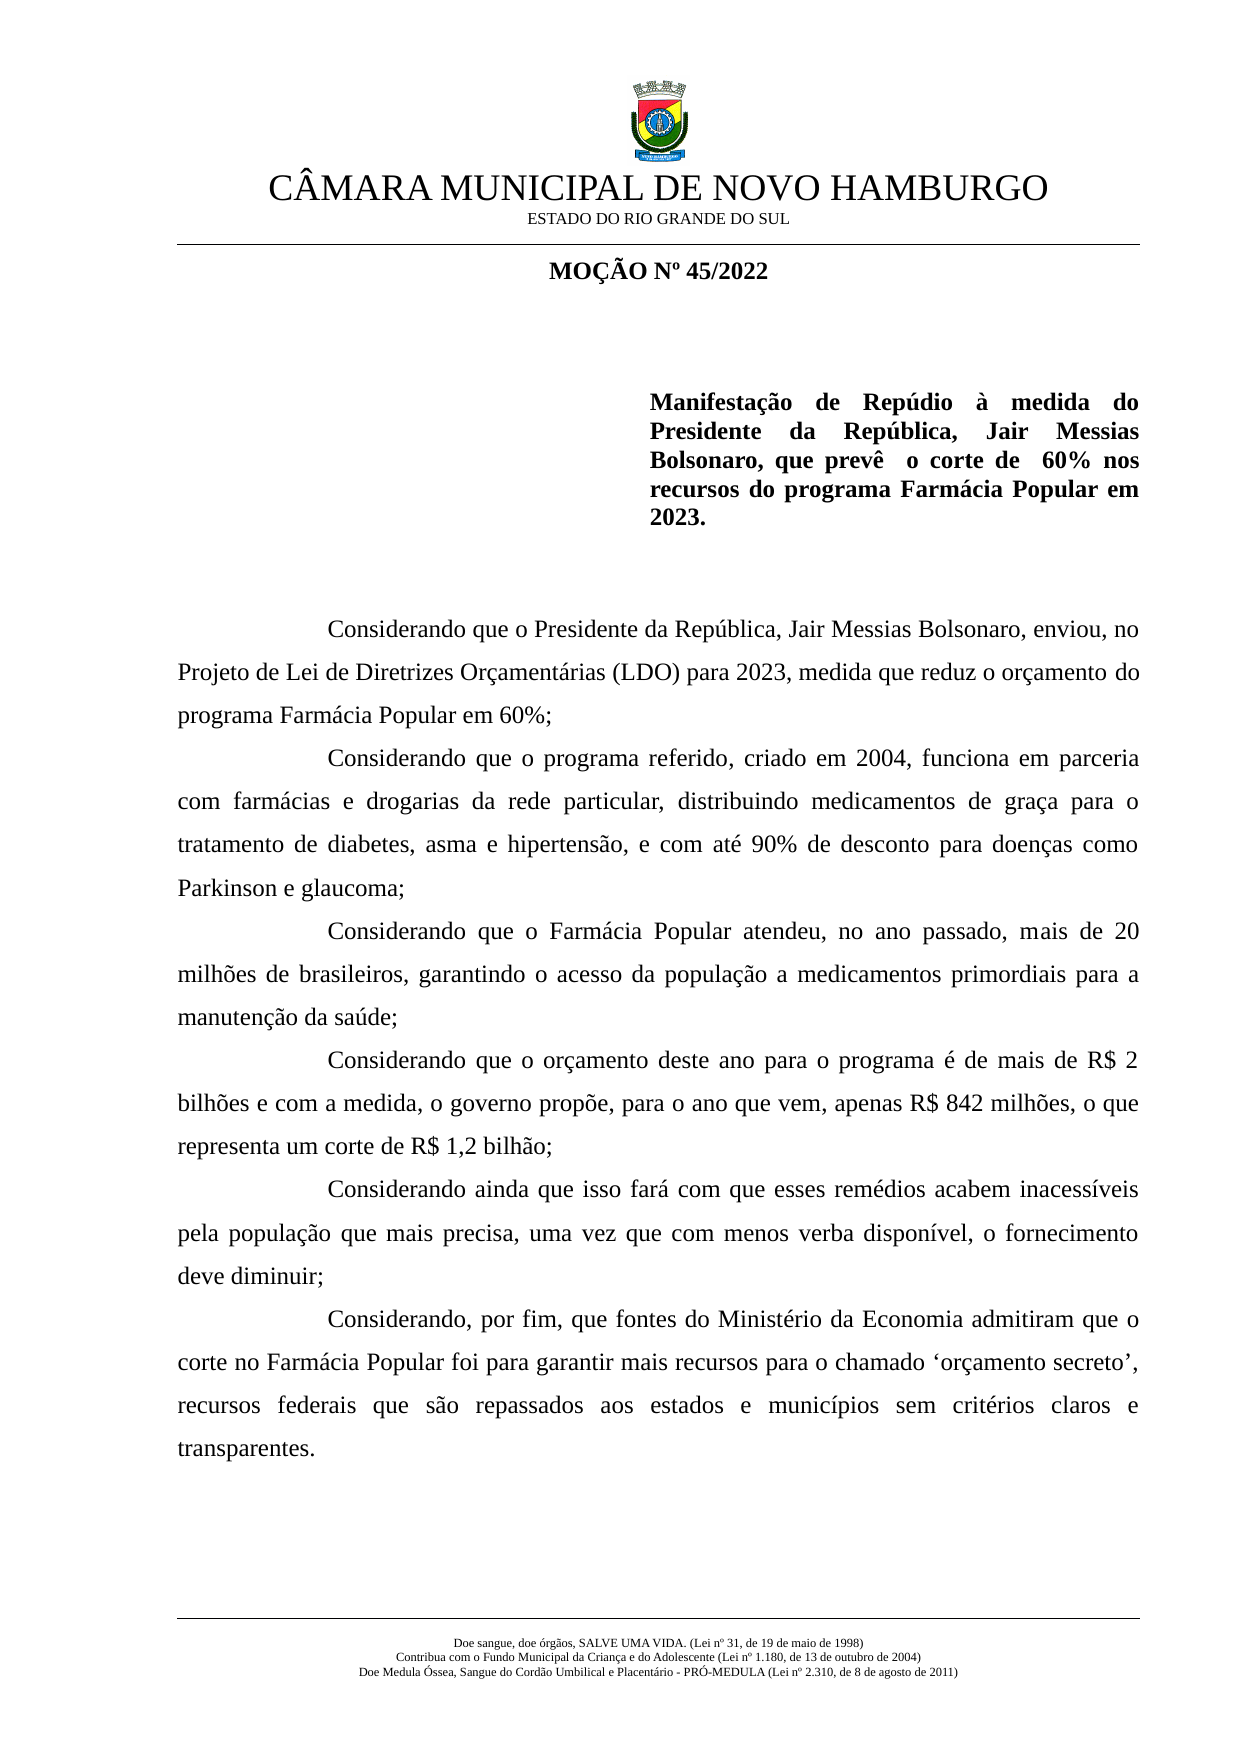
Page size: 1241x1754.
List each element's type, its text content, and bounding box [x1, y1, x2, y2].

text Considerando que o Farmácia Popular atendeu, no ano passado, mais de 20 milhões de brasileiros, garantindo o acesso da população a medicamentos primordiais para a manutenção da saúde; [177, 916, 1140, 1031]
text Considerando, por fim, que fontes do Ministério da Economia admitiram que o corte no Farmácia Popular foi para garantir mais recursos para o chamado ‘orçamento secreto’, recursos federais que são repassados aos estados e municípios sem critérios claros e transparentes. [177, 1304, 1140, 1462]
text Considerando que o orçamento deste ano para o programa é de mais de R$ 2 bilhões e com a medida, o governo propõe, para o ano que vem, apenas R$ 842 milhões, o que representa um corte de R$ 1,2 bilhão; [177, 1045, 1140, 1160]
text Considerando que o programa referido, criado em 2004, funciona em parceria com farmácias e drogarias da rede particular, distribuindo medicamentos de graça para o tratamento de diabetes, asma e hipertensão, e com até 90% de desconto para doenças como Parkinson e glaucoma; [177, 743, 1140, 901]
picture [627, 75, 690, 166]
text Considerando que o Presidente da República, Jair Messias Bolsonaro, enviou, no Projeto de Lei de Diretrizes Orçamentárias (LDO) para 2023, medida que reduz o orçamento do programa Farmácia Popular em 60%; [177, 614, 1140, 729]
text Considerando ainda que isso fará com que esses remédios acabem inacessíveis pela população que mais precisa, uma vez que com menos verba disponível, o fornecimento deve diminuir; [177, 1174, 1140, 1289]
text MOÇÃO Nº 45/2022 [177, 256, 1140, 284]
text Manifestação de Repúdio à medida do Presidente da República, Jair Messias Bolsonaro, que prevê o corte de 60% nos recursos do programa Farmácia Popular em 2023. [649, 387, 1140, 531]
